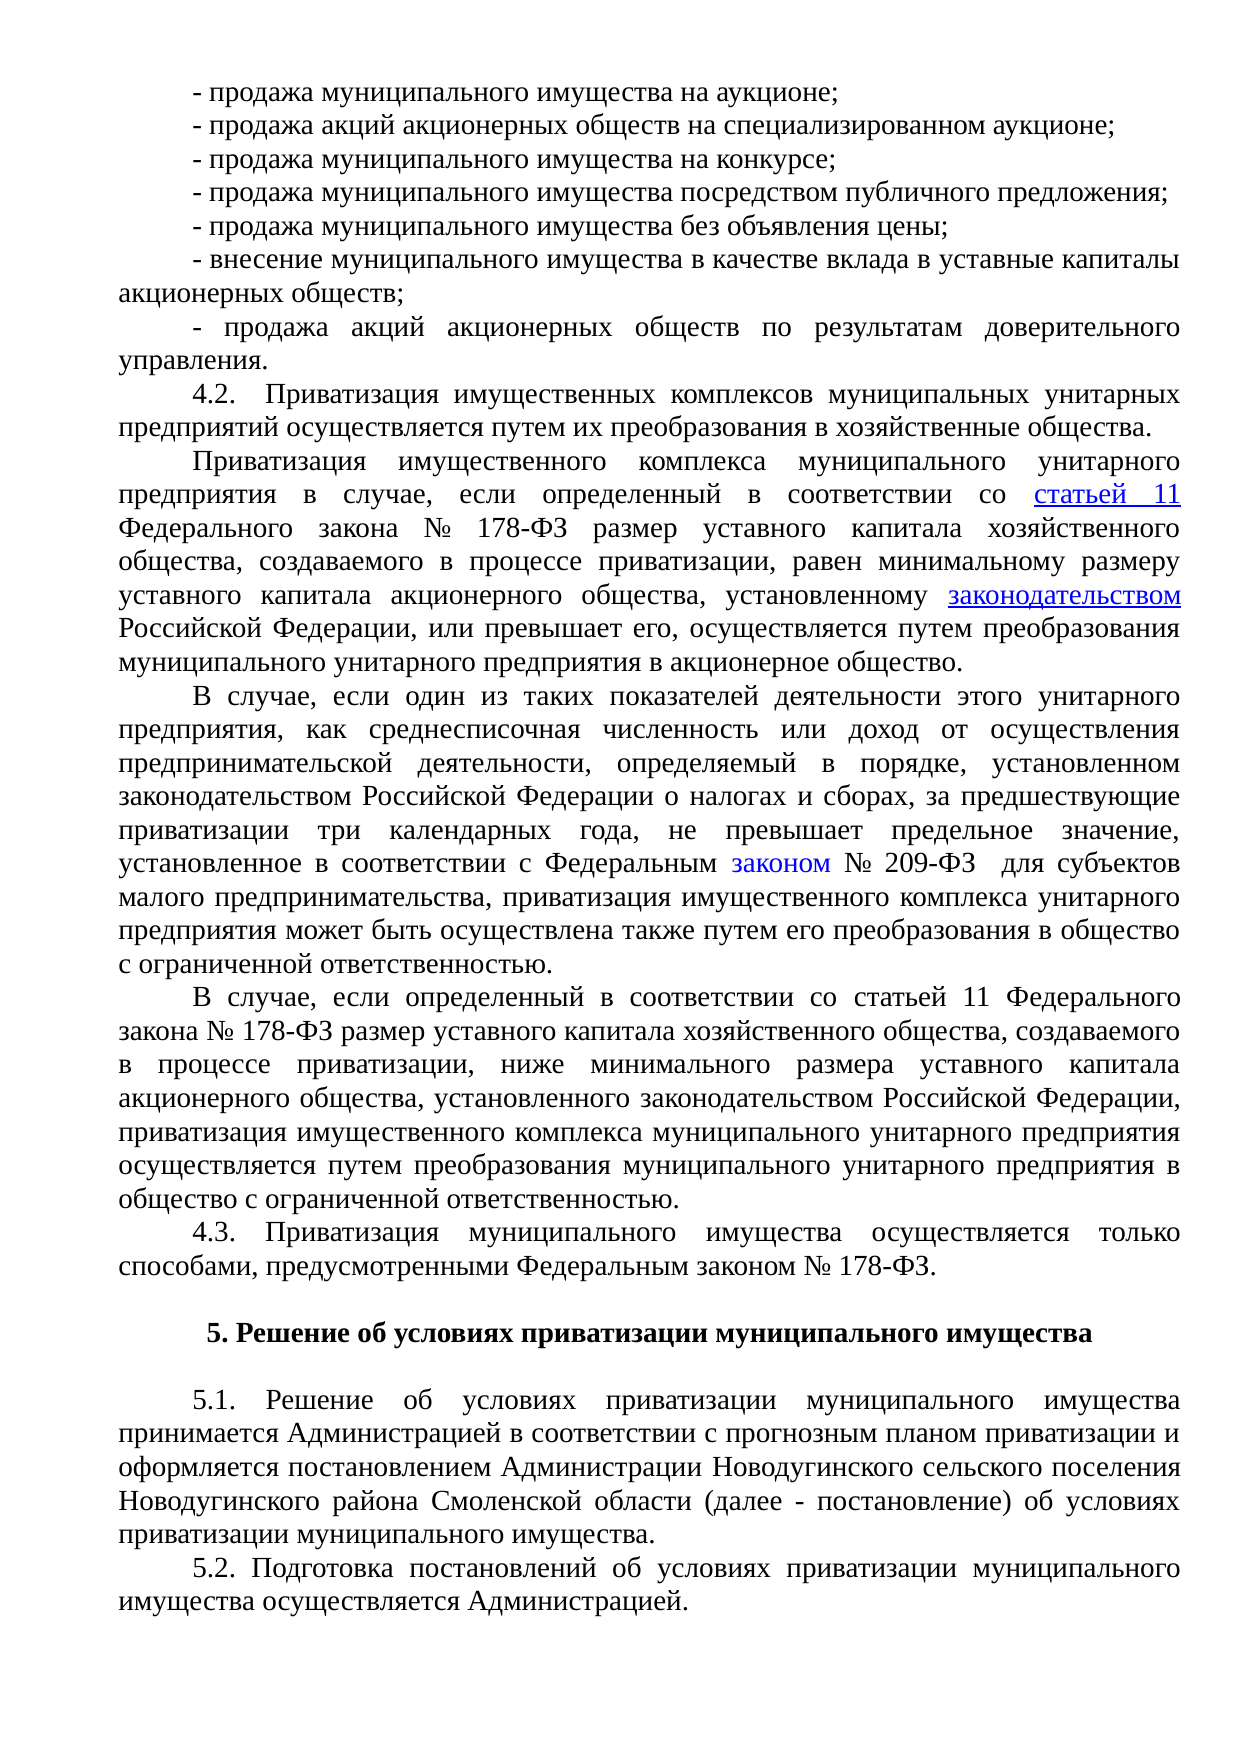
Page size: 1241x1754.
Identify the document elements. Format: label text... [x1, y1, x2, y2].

text - продажа муниципального имущества на конкурсе; [192, 141, 1181, 174]
text - продажа акций акционерных обществ на специализированном аукционе; [192, 107, 1181, 141]
text Приватизация имущественного комплекса муниципального унитарного предприятия в случае, если определенный в соответствии со статьей 11 Федерального закона № 178-ФЗ размер уставного капитала хозяйственного общества, создаваемого в процессе приватизации, равен минимальному размеру уставного капитала акционерного общества, установленному законодательством Российской Федерации, или превышает его, осуществляется путем преобразования муниципального унитарного предприятия в акционерное общество. [118, 443, 1181, 678]
text 5. Решение об условиях приватизации муниципального имущества [118, 1315, 1181, 1348]
text В случае, если один из таких показателей деятельности этого унитарного предприятия, как среднесписочная численность или доход от осуществления предпринимательской деятельности, определяемый в порядке, установленном законодательством Российской Федерации о налогах и сборах, за предшествующие приватизации три календарных года, не превышает предельное значение, установленное в соответствии с Федеральным законом № 209-ФЗ для субъектов малого предпринимательства, приватизация имущественного комплекса унитарного предприятия может быть осуществлена также путем его преобразования в общество с ограниченной ответственностью. [118, 678, 1181, 979]
text 4.3. Приватизация муниципального имущества осуществляется только способами, предусмотренными Федеральным законом № 178-ФЗ. [118, 1214, 1181, 1281]
text - продажа муниципального имущества на аукционе; [192, 74, 1181, 107]
text 5.1. Решение об условиях приватизации муниципального имущества принимается Администрацией в соответствии с прогнозным планом приватизации и оформляется постановлением Администрации Новодугинского сельского поселения Новодугинского района Смоленской области (далее - постановление) об условиях приватизации муниципального имущества. [118, 1382, 1181, 1550]
text 4.2. Приватизация имущественных комплексов муниципальных унитарных предприятий осуществляется путем их преобразования в хозяйственные общества. [118, 376, 1181, 443]
text В случае, если определенный в соответствии со статьей 11 Федерального закона № 178-ФЗ размер уставного капитала хозяйственного общества, создаваемого в процессе приватизации, ниже минимального размера уставного капитала акционерного общества, установленного законодательством Российской Федерации, приватизация имущественного комплекса муниципального унитарного предприятия осуществляется путем преобразования муниципального унитарного предприятия в общество с ограниченной ответственностью. [118, 979, 1181, 1214]
text - продажа муниципального имущества посредством публичного предложения; [192, 174, 1181, 208]
text - внесение муниципального имущества в качестве вклада в уставные капиталы акционерных обществ; [118, 242, 1181, 309]
text - продажа акций акционерных обществ по результатам доверительного управления. [118, 309, 1181, 376]
text - продажа муниципального имущества без объявления цены; [192, 208, 1181, 242]
text 5.2. Подготовка постановлений об условиях приватизации муниципального имущества осуществляется Администрацией. [118, 1550, 1181, 1617]
